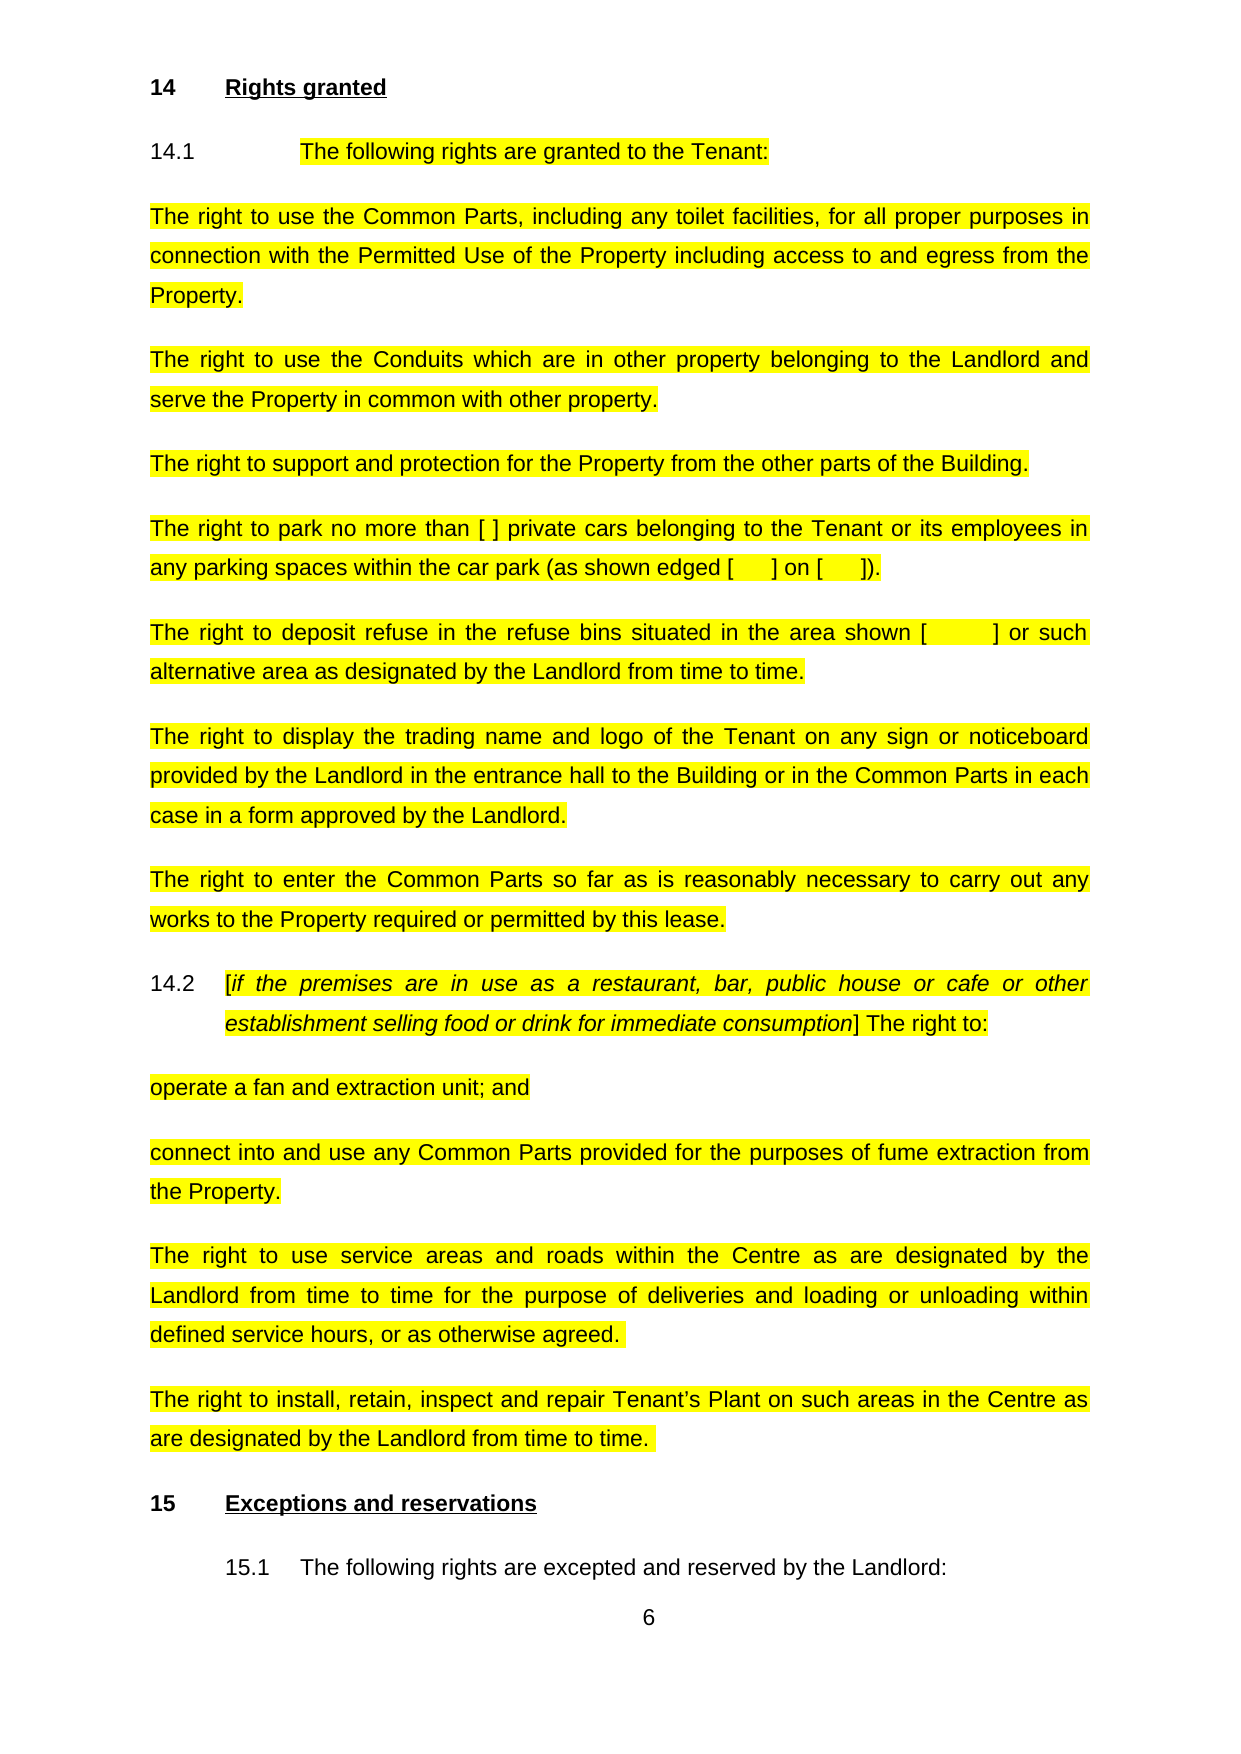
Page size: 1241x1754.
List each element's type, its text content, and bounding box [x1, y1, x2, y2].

subtitle The following rights are excepted and reserved by the Landlord: [225, 1554, 1090, 1581]
subtitle connect into and use any Common Parts provided for the purposes of fume extraction from the Property. [150, 1138, 1090, 1204]
subtitle The right to enter the Common Parts so far as is reasonably necessary to carry out any works to the Property required or permitted by this lease. [150, 866, 1090, 932]
subtitle The right to use service areas and roads within the Centre as are designated by the Landlord from time to time for the purpose of deliveries and loading or unloading within defined service hours, or as otherwise agreed. [150, 1242, 1090, 1348]
subtitle The right to use the Common Parts, including any toilet facilities, for all proper purposes in connection with the Permitted Use of the Property including access to and egress from the Property. [150, 203, 1090, 308]
subtitle The right to use the Conduits which are in other property belonging to the Landlord and serve the Property in common with other property. [150, 346, 1090, 412]
subtitle The following rights are granted to the Tenant: [150, 138, 1090, 165]
subtitle [if the premises are in use as a restaurant, bar, public house or cafe or other establishment selling food or drink for immediate consumption] The right to: [150, 970, 1090, 1036]
subtitle operate a fan and extraction unit; and [150, 1074, 1090, 1100]
subtitle The right to display the trading name and logo of the Tenant on any sign or noticeboard provided by the Landlord in the entrance hall to the Building or in the Common Parts in each case in a form approved by the Landlord. [150, 723, 1090, 828]
subtitle Rights granted [150, 74, 1090, 100]
subtitle Exceptions and reservations [150, 1490, 1090, 1516]
subtitle The right to install, retain, inspect and repair Tenant’s Plant on such areas in the Centre as are designated by the Landlord from time to time. [150, 1386, 1090, 1452]
subtitle The right to deposit refuse in the refuse bins situated in the area shown [ ] or such alternative area as designated by the Landlord from time to time. [150, 619, 1090, 684]
subtitle The right to park no more than [ ] private cars belonging to the Tenant or its employees in any parking spaces within the car park (as shown edged [ ] on [ ]). [150, 515, 1090, 581]
subtitle The right to support and protection for the Property from the other parts of the Building. [150, 450, 1090, 477]
